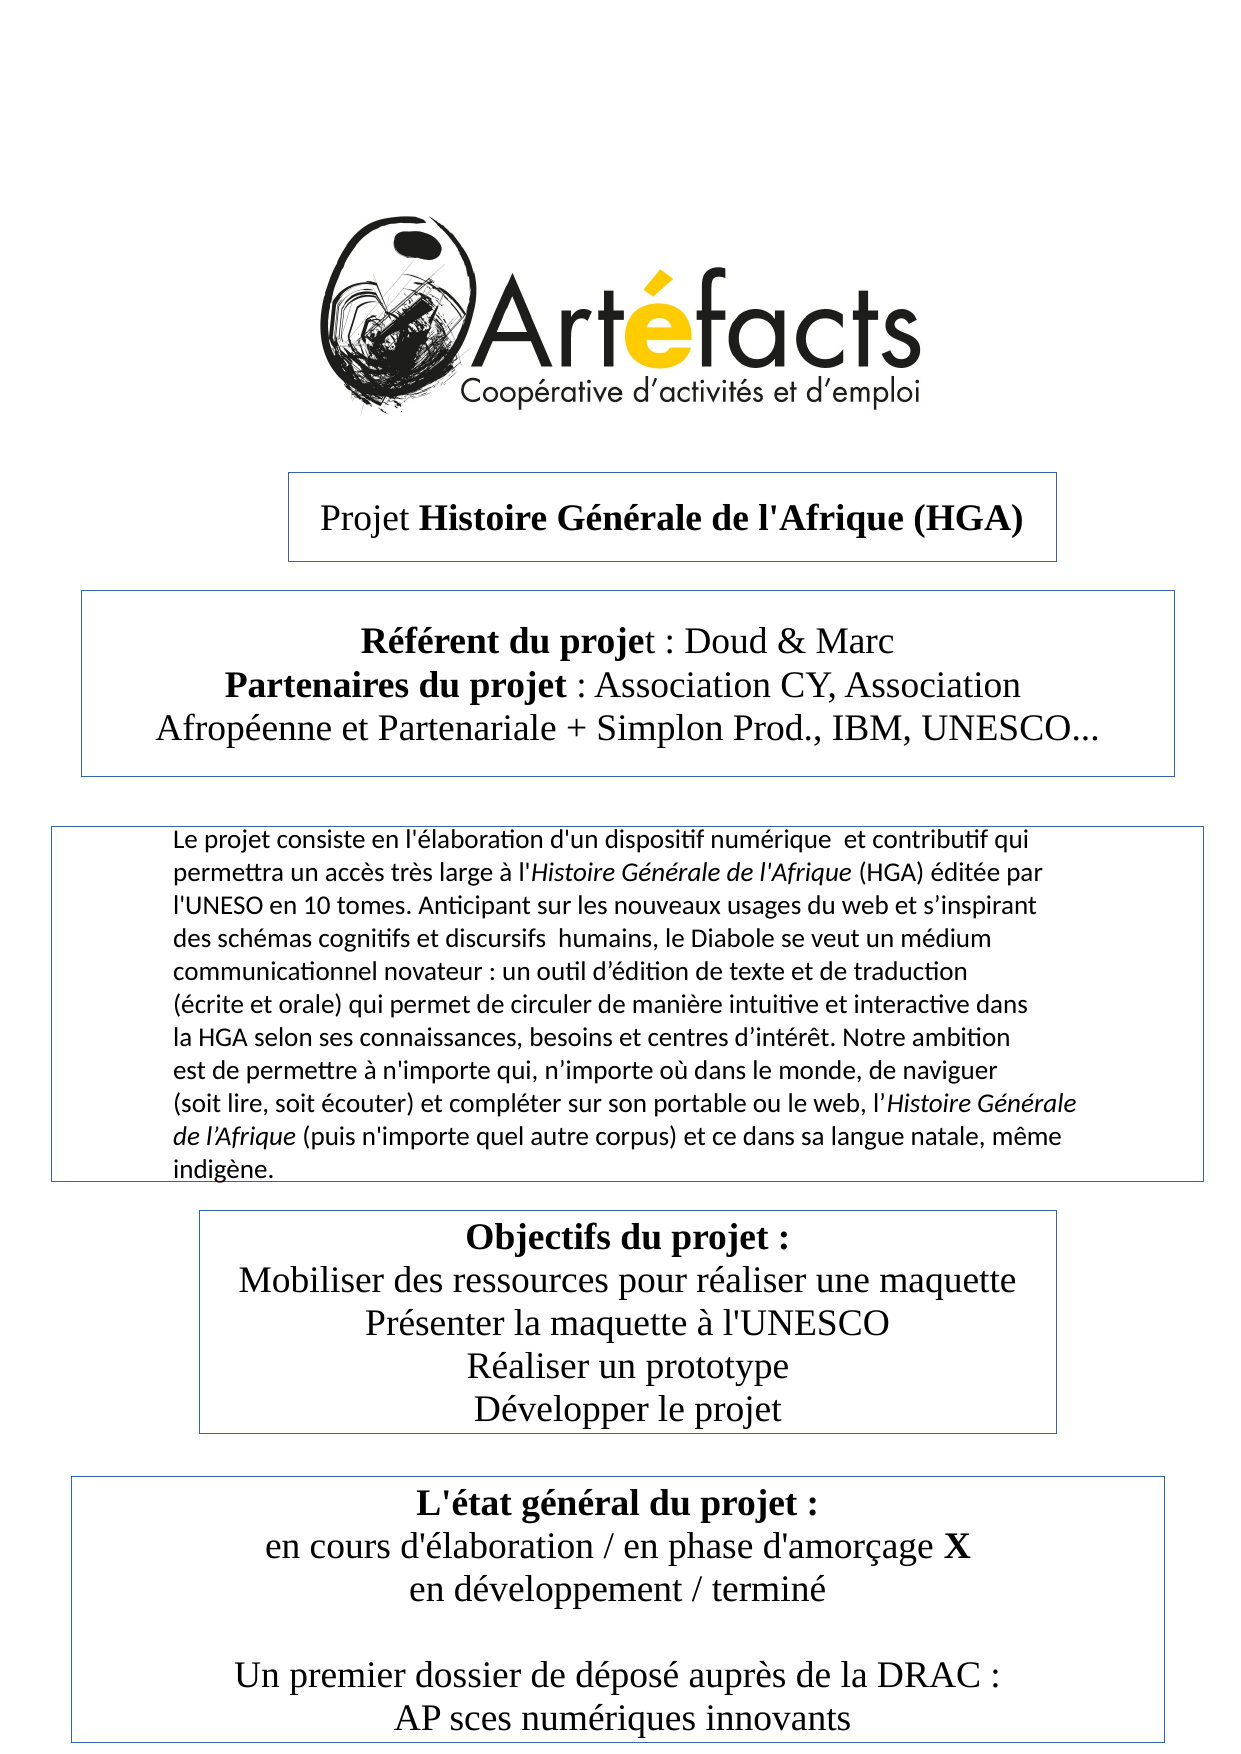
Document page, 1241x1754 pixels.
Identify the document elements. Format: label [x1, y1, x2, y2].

picture [279, 175, 961, 457]
